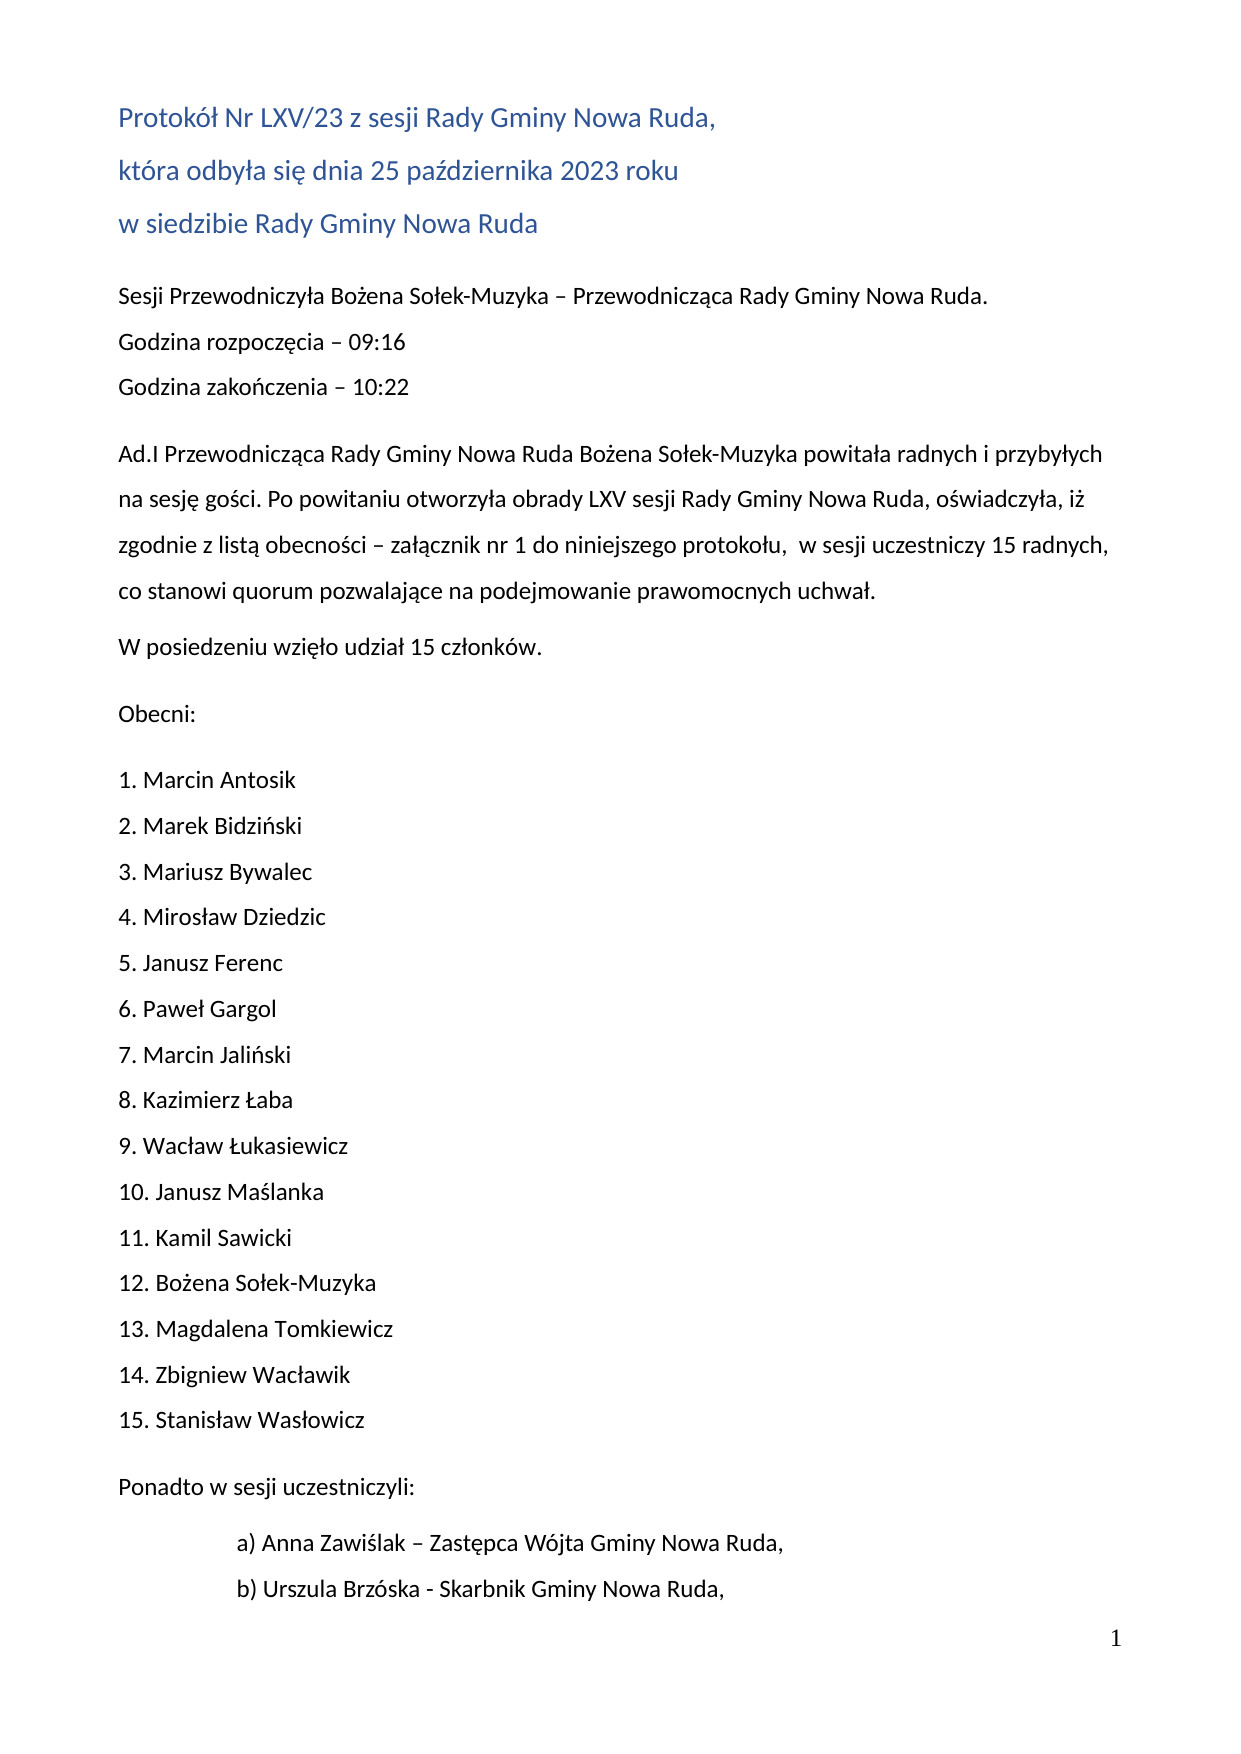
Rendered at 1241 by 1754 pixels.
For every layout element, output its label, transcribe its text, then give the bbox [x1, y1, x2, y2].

list Urszula Brzóska - Skarbnik Gminy Nowa Ruda, [236, 1573, 1122, 1603]
text W posiedzeniu wzięło udział 15 członków. [118, 631, 1122, 662]
subtitle Protokół Nr LXV/23 z sesji Rady Gminy Nowa Ruda, która odbyła się dnia 25 października 2023 roku w siedzibie Rady Gminy Nowa Ruda [118, 99, 1122, 241]
text Obecni: [118, 698, 1122, 728]
list Anna Zawiślak – Zastępca Wójta Gminy Nowa Ruda, [236, 1527, 1122, 1558]
text Godzina zakończenia – 10:22 [118, 371, 1122, 402]
text Godzina rozpoczęcia – 09:16 [118, 326, 1122, 356]
text 1. Marcin Antosik 2. Marek Bidziński 3. Mariusz Bywalec 4. Mirosław Dziedzic 5. Janusz Ferenc 6. Paweł Gargol 7. Marcin Jaliński 8. Kazimierz Łaba 9. Wacław Łukasiewicz 10. Janusz Maślanka 11. Kamil Sawicki 12. Bożena Sołek-Muzyka 13. Magdalena Tomkiewicz 14. Zbigniew Wacławik 15. Stanisław Wasłowicz [118, 764, 1122, 1435]
text Sesji Przewodniczyła Bożena Sołek-Muzyka – Przewodnicząca Rady Gminy Nowa Ruda. [118, 280, 1122, 310]
text Ponadto w sesji uczestniczyli: [118, 1471, 1122, 1502]
list Przewodnicząca Rady Gminy Nowa Ruda Bożena Sołek-Muzyka powitała radnych i przybyłych na sesję gości. Po powitaniu otworzyła obrady LXV sesji Rady Gminy Nowa Ruda, oświadczyła, iż zgodnie z listą obecności – załącznik nr 1 do niniejszego protokołu, w sesji uczestniczy 15 radnych, co stanowi quorum pozwalające na podejmowanie prawomocnych uchwał. [118, 438, 1122, 606]
